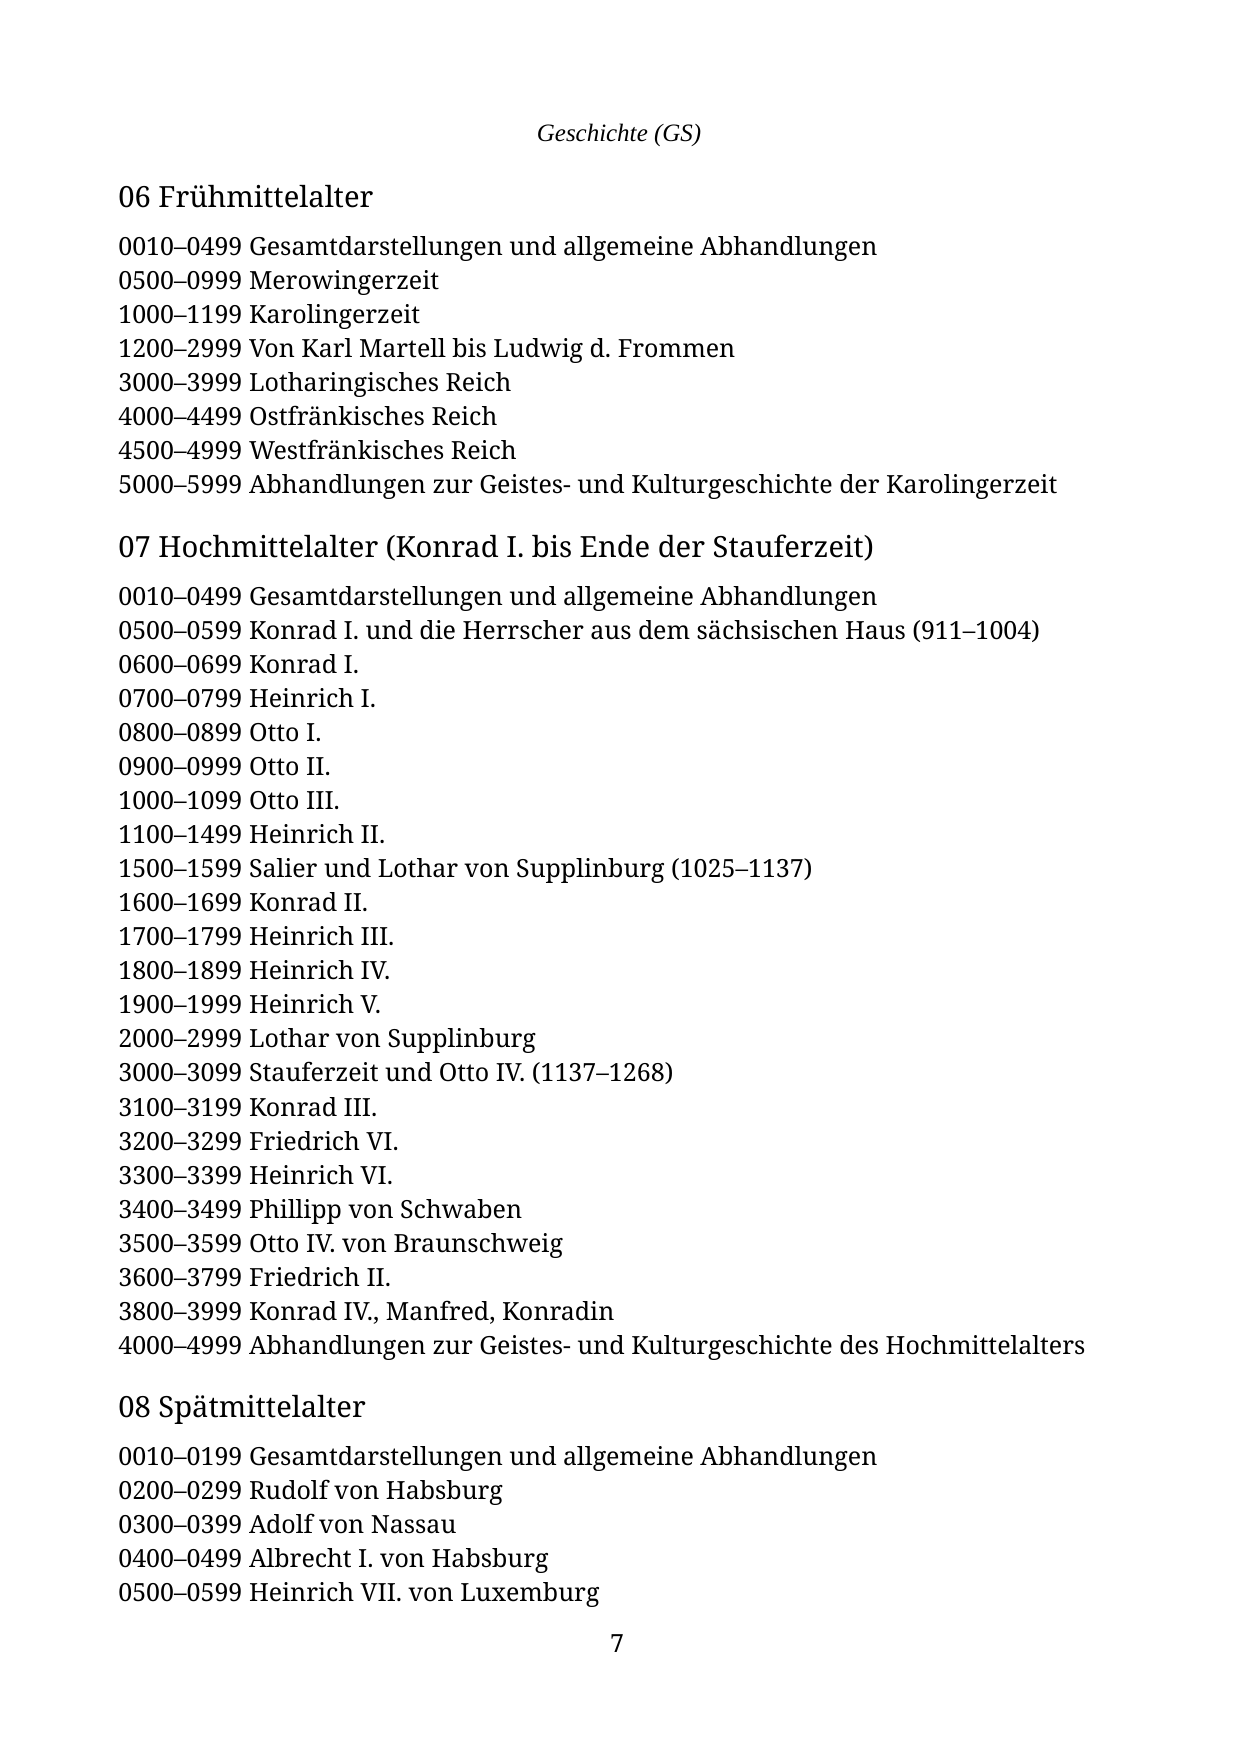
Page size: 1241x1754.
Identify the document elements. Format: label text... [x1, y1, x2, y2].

text 0500–0599 Heinrich VII. von Luxemburg [118, 1575, 1122, 1609]
text 0900–0999 Otto II. [118, 748, 1122, 783]
subtitle 07 Hochmittelalter (Konrad I. bis Ende der Stauferzeit) [118, 526, 1122, 566]
subtitle 06 Frühmittelalter [118, 176, 1122, 216]
text 0700–0799 Heinrich I. [118, 680, 1122, 714]
text 1200–2999 Von Karl Martell bis Ludwig d. Frommen [118, 331, 1122, 365]
text 0600–0699 Konrad I. [118, 646, 1122, 680]
text 4000–4999 Abhandlungen zur Geistes- und Kulturgeschichte des Hochmittelalters [118, 1328, 1122, 1362]
text 3800–3999 Konrad IV., Manfred, Konradin [118, 1293, 1122, 1328]
text 0300–0399 Adolf von Nassau [118, 1507, 1122, 1541]
text 5000–5999 Abhandlungen zur Geistes- und Kulturgeschichte der Karolingerzeit [118, 467, 1122, 501]
text 0800–0899 Otto I. [118, 714, 1122, 748]
text 0010–0499 Gesamtdarstellungen und allgemeine Abhandlungen [118, 578, 1122, 612]
text 4500–4999 Westfränkisches Reich [118, 433, 1122, 467]
text 1800–1899 Heinrich IV. [118, 953, 1122, 987]
text 0010–0199 Gesamtdarstellungen und allgemeine Abhandlungen [118, 1439, 1122, 1473]
text 3300–3399 Heinrich VI. [118, 1157, 1122, 1191]
text 1900–1999 Heinrich V. [118, 987, 1122, 1021]
text 4000–4499 Ostfränkisches Reich [118, 399, 1122, 433]
text 1100–1499 Heinrich II. [118, 817, 1122, 851]
text 1700–1799 Heinrich III. [118, 919, 1122, 953]
text 0400–0499 Albrecht I. von Habsburg [118, 1541, 1122, 1575]
text 3200–3299 Friedrich VI. [118, 1123, 1122, 1157]
text 1600–1699 Konrad II. [118, 885, 1122, 919]
text 1000–1099 Otto III. [118, 783, 1122, 817]
text 1000–1199 Karolingerzeit [118, 297, 1122, 331]
text 0200–0299 Rudolf von Habsburg [118, 1473, 1122, 1507]
subtitle 08 Spätmittelalter [118, 1387, 1122, 1426]
text 3400–3499 Phillipp von Schwaben [118, 1191, 1122, 1225]
text 3000–3099 Stauferzeit und Otto IV. (1137–1268) [118, 1055, 1122, 1089]
text 1500–1599 Salier und Lothar von Supplinburg (1025–1137) [118, 851, 1122, 885]
text 3000–3999 Lotharingisches Reich [118, 365, 1122, 399]
text 3100–3199 Konrad III. [118, 1089, 1122, 1123]
text 2000–2999 Lothar von Supplinburg [118, 1021, 1122, 1055]
text 3500–3599 Otto IV. von Braunschweig [118, 1225, 1122, 1259]
text 0010–0499 Gesamtdarstellungen und allgemeine Abhandlungen [118, 228, 1122, 263]
text 3600–3799 Friedrich II. [118, 1259, 1122, 1293]
text 0500–0999 Merowingerzeit [118, 263, 1122, 297]
text 0500–0599 Konrad I. und die Herrscher aus dem sächsischen Haus (911–1004) [118, 612, 1122, 646]
